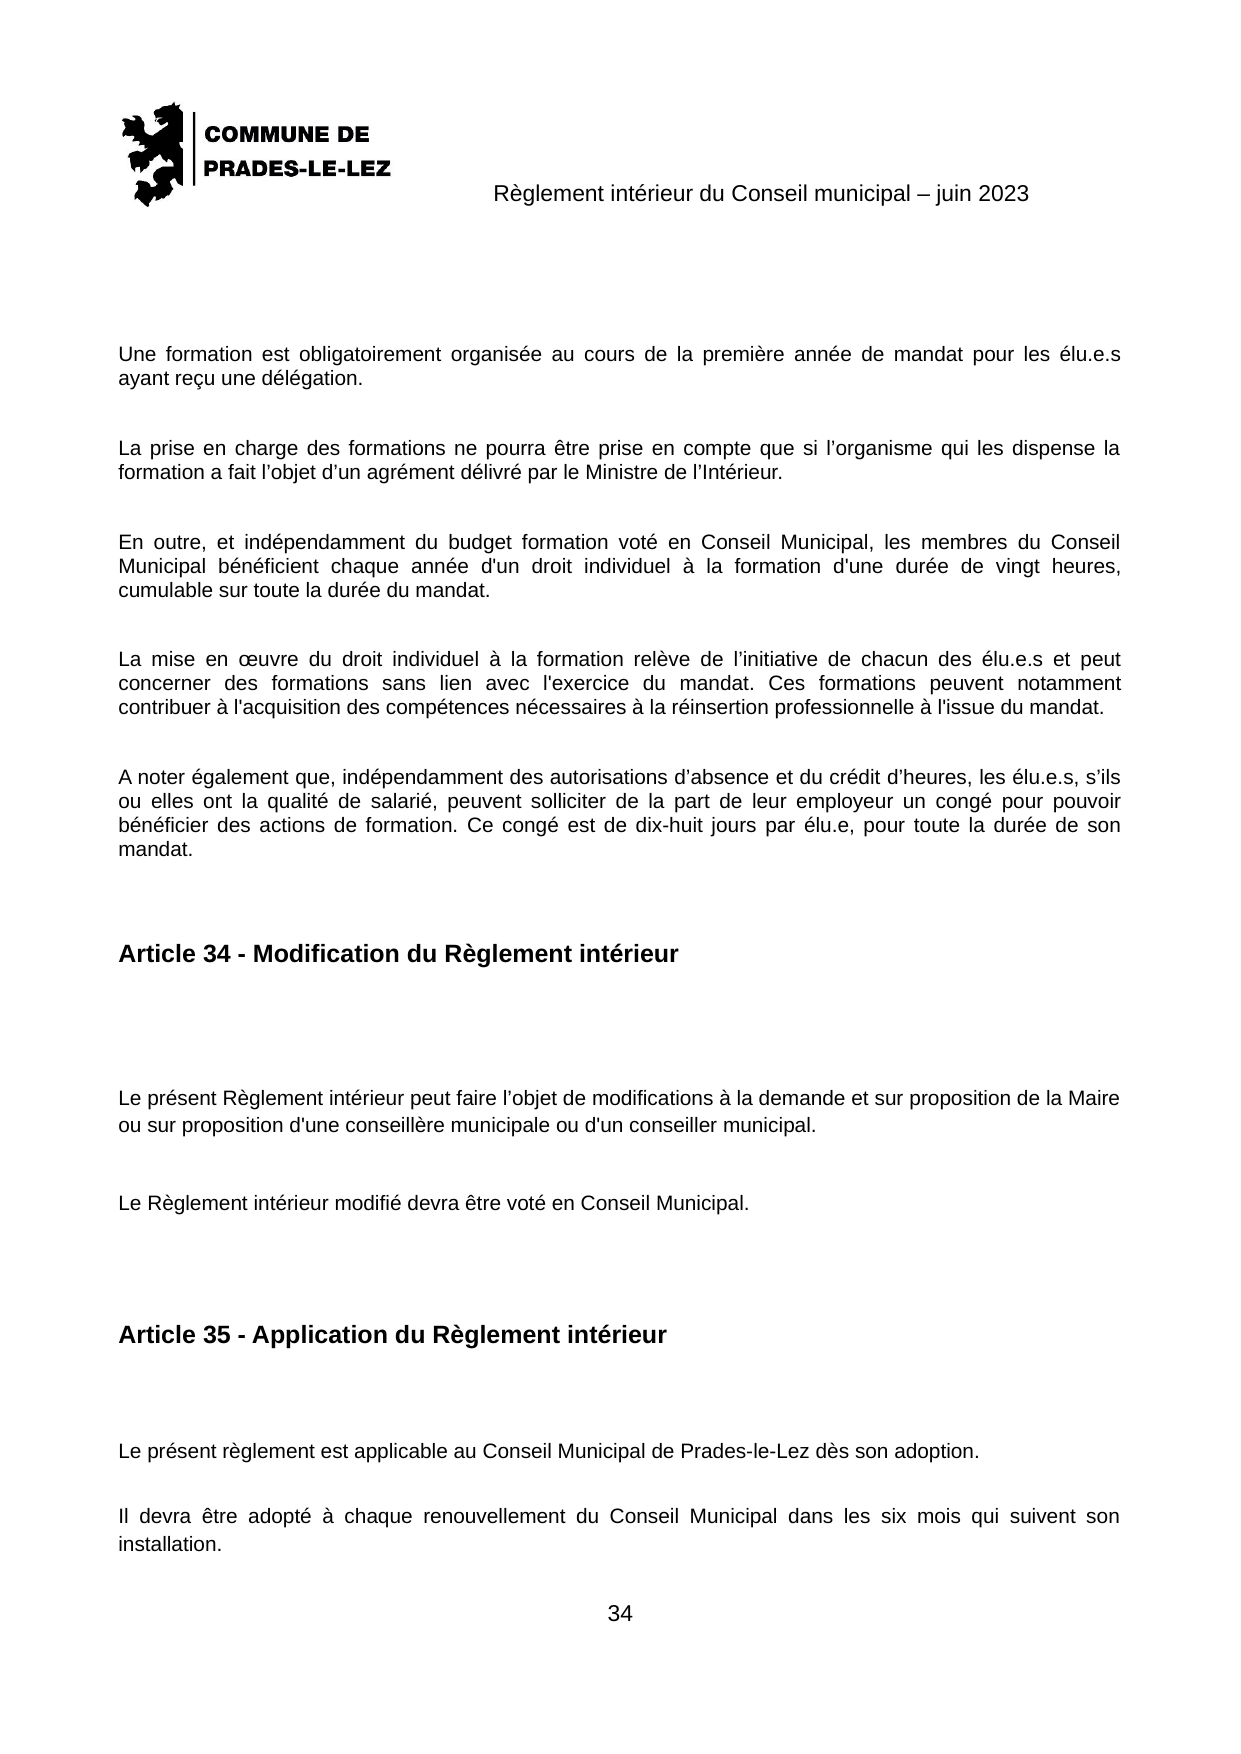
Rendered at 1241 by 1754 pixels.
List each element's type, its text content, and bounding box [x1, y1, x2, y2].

subtitle Article 34 - Modification du Règlement intérieur [118, 939, 1122, 968]
text Il devra être adopté à chaque renouvellement du Conseil Municipal dans les six mois qui suivent son installation. [118, 1504, 1122, 1556]
text La prise en charge des formations ne pourra être prise en compte que si l’organisme qui les dispense la formation a fait l’objet d’un agrément délivré par le Ministre de l’Intérieur. [118, 436, 1122, 484]
text Le présent Règlement intérieur peut faire l’objet de modifications à la demande et sur proposition de la Maire ou sur proposition d'une conseillère municipale ou d'un conseiller municipal. [118, 1085, 1122, 1137]
text En outre, et indépendamment du budget formation voté en Conseil Municipal, les membres du Conseil Municipal bénéficient chaque année d'un droit individuel à la formation d'une durée de vingt heures, cumulable sur toute la durée du mandat. [118, 529, 1122, 601]
subtitle Article 35 - Application du Règlement intérieur [118, 1320, 1122, 1349]
text Le Règlement intérieur modifié devra être voté en Conseil Municipal. [118, 1190, 1122, 1214]
text La mise en œuvre du droit individuel à la formation relève de l’initiative de chacun des élu.e.s et peut concerner des formations sans lien avec l'exercice du mandat. Ces formations peuvent notamment contribuer à l'acquisition des compétences nécessaires à la réinsertion professionnelle à l'issue du mandat. [118, 647, 1122, 719]
text A noter également que, indépendamment des autorisations d’absence et du crédit d’heures, les élu.e.s, s’ils ou elles ont la qualité de salarié, peuvent solliciter de la part de leur employeur un congé pour pouvoir bénéficier des actions de formation. Ce congé est de dix-huit jours par élu.e, pour toute la durée de son mandat. [118, 765, 1122, 861]
text Le présent règlement est applicable au Conseil Municipal de Prades-le-Lez dès son adoption. [118, 1439, 1122, 1463]
text Une formation est obligatoirement organisée au cours de la première année de mandat pour les élu.e.s ayant reçu une délégation. [118, 342, 1122, 390]
